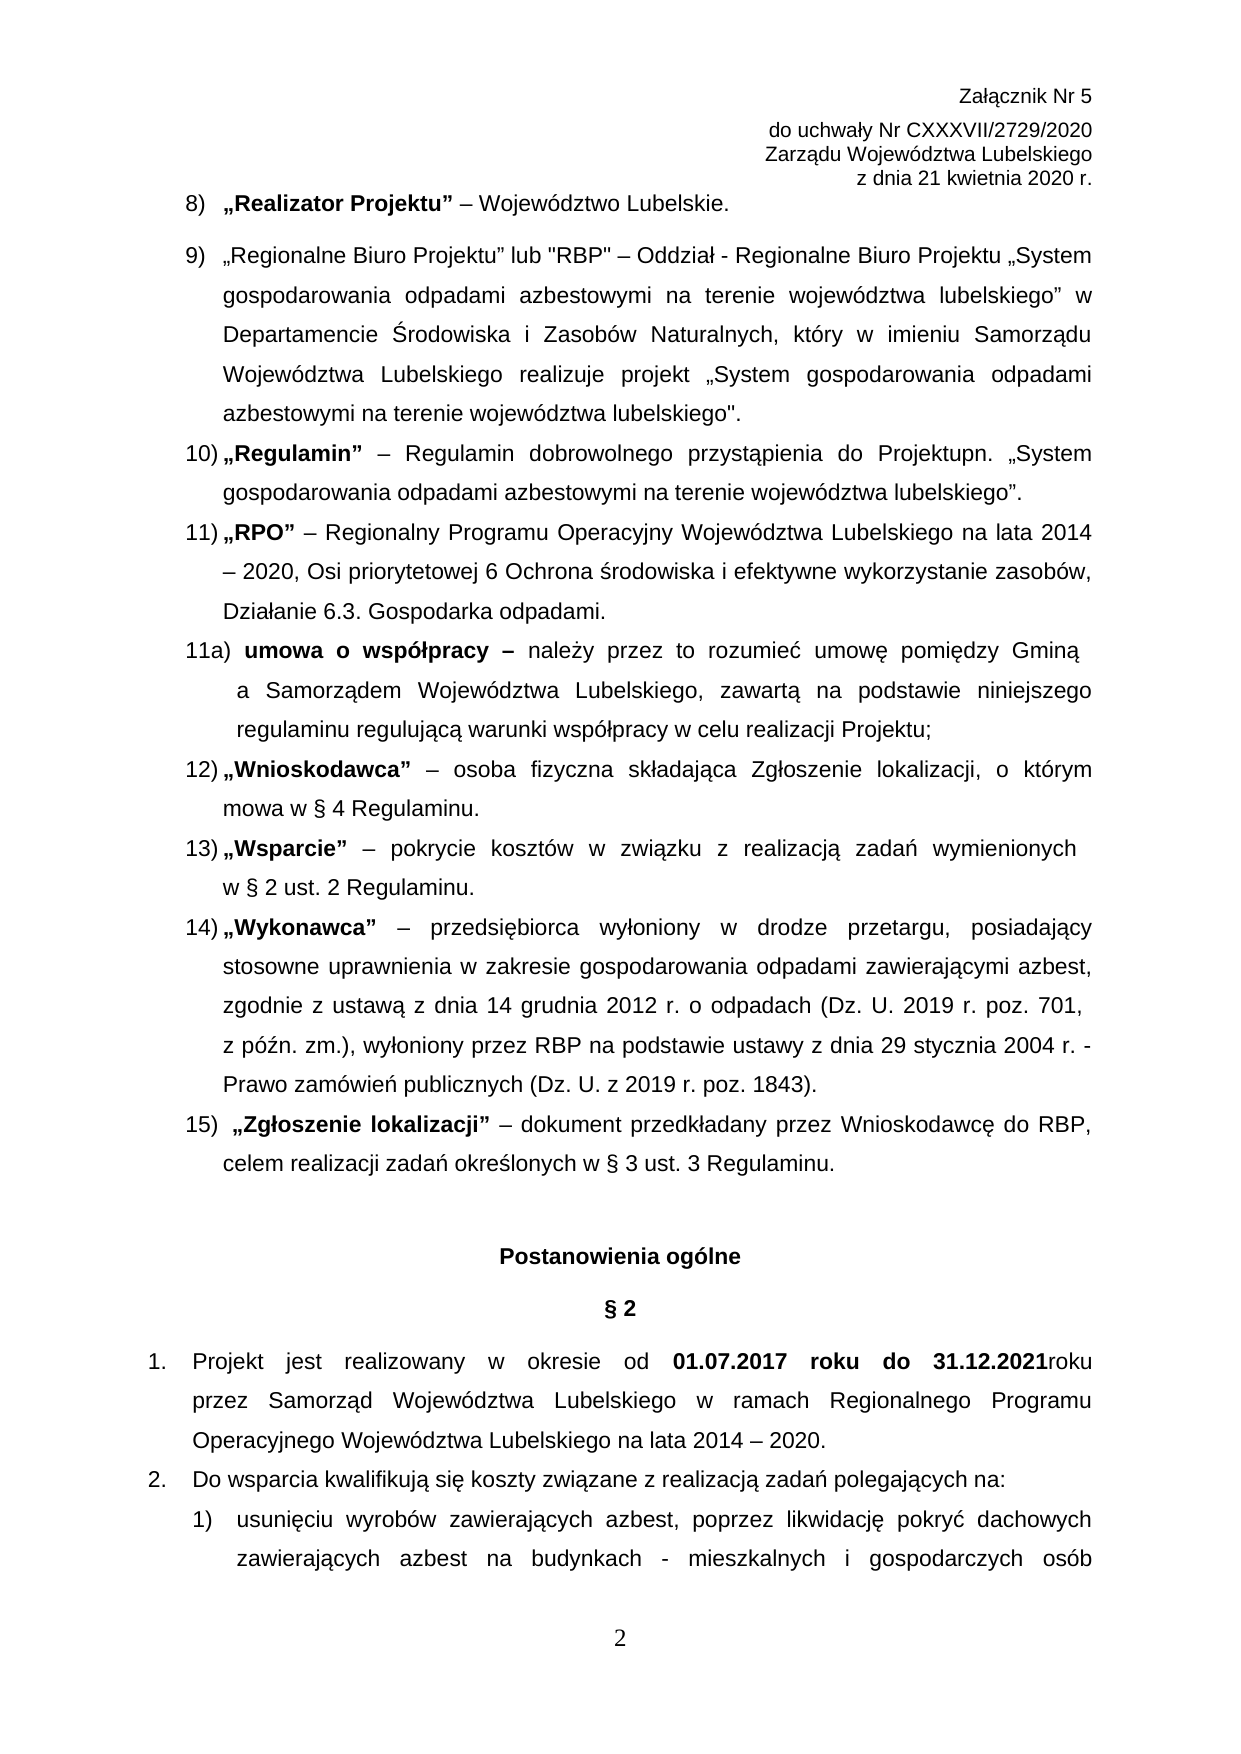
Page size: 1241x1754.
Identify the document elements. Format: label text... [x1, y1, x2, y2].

list „Wsparcie” – pokrycie kosztów w związku z realizacją zadań wymienionych w § 2 ust. 2 Regulaminu. [185, 834, 1092, 900]
list „Wnioskodawca” – osoba fizyczna składająca Zgłoszenie lokalizacji, o którym mowa w § 4 Regulaminu. [185, 756, 1092, 821]
list „Wykonawca” – przedsiębiorca wyłoniony w drodze przetargu, posiadający stosowne uprawnienia w zakresie gospodarowania odpadami zawierającymi azbest, zgodnie z ustawą z dnia 14 grudnia 2012 r. o odpadach (Dz. U. 2019 r. poz. 701, z późn. zm.), wyłoniony przez RBP na podstawie ustawy z dnia 29 stycznia 2004 r. - Prawo zamówień publicznych (Dz. U. z 2019 r. poz. 1843). [185, 913, 1092, 1098]
list „RPO” – Regionalny Programu Operacyjny Województwa Lubelskiego na lata 2014 – 2020, Osi priorytetowej 6 Ochrona środowiska i efektywne wykorzystanie zasobów, Działanie 6.3. Gospodarka odpadami. [185, 519, 1092, 624]
list Projekt jest realizowany w okresie od 01.07.2017 roku do 31.12.2021roku przez Samorząd Województwa Lubelskiego w ramach Regionalnego Programu Operacyjnego Województwa Lubelskiego na lata 2014 – 2020. [148, 1348, 1092, 1453]
list usunięciu wyrobów zawierających azbest, poprzez likwidację pokryć dachowych zawierających azbest na budynkach - mieszkalnych i gospodarczych osób [192, 1506, 1092, 1572]
subtitle Postanowienia ogólne [148, 1243, 1092, 1269]
text § 2 [148, 1295, 1092, 1322]
list „Realizator Projektu” – Województwo Lubelskie. [185, 190, 1092, 216]
text 11a) umowa o współpracy – należy przez to rozumieć umowę pomiędzy Gminą a Samorządem Województwa Lubelskiego, zawartą na podstawie niniejszego regulaminu regulującą warunki współpracy w celu realizacji Projektu; [185, 637, 1092, 742]
list „Zgłoszenie lokalizacji” – dokument przedkładany przez Wnioskodawcę do RBP, celem realizacji zadań określonych w § 3 ust. 3 Regulaminu. [185, 1111, 1092, 1177]
list Do wsparcia kwalifikują się koszty związane z realizacją zadań polegających na: [148, 1466, 1092, 1493]
list „Regionalne Biuro Projektu” lub "RBP" – Oddział - Regionalne Biuro Projektu „System gospodarowania odpadami azbestowymi na terenie województwa lubelskiego” w Departamencie Środowiska i Zasobów Naturalnych, który w imieniu Samorządu Województwa Lubelskiego realizuje projekt „System gospodarowania odpadami azbestowymi na terenie województwa lubelskiego". [185, 242, 1092, 427]
list „Regulamin” – Regulamin dobrowolnego przystąpienia do Projektupn. „System gospodarowania odpadami azbestowymi na terenie województwa lubelskiego”. [185, 440, 1092, 506]
